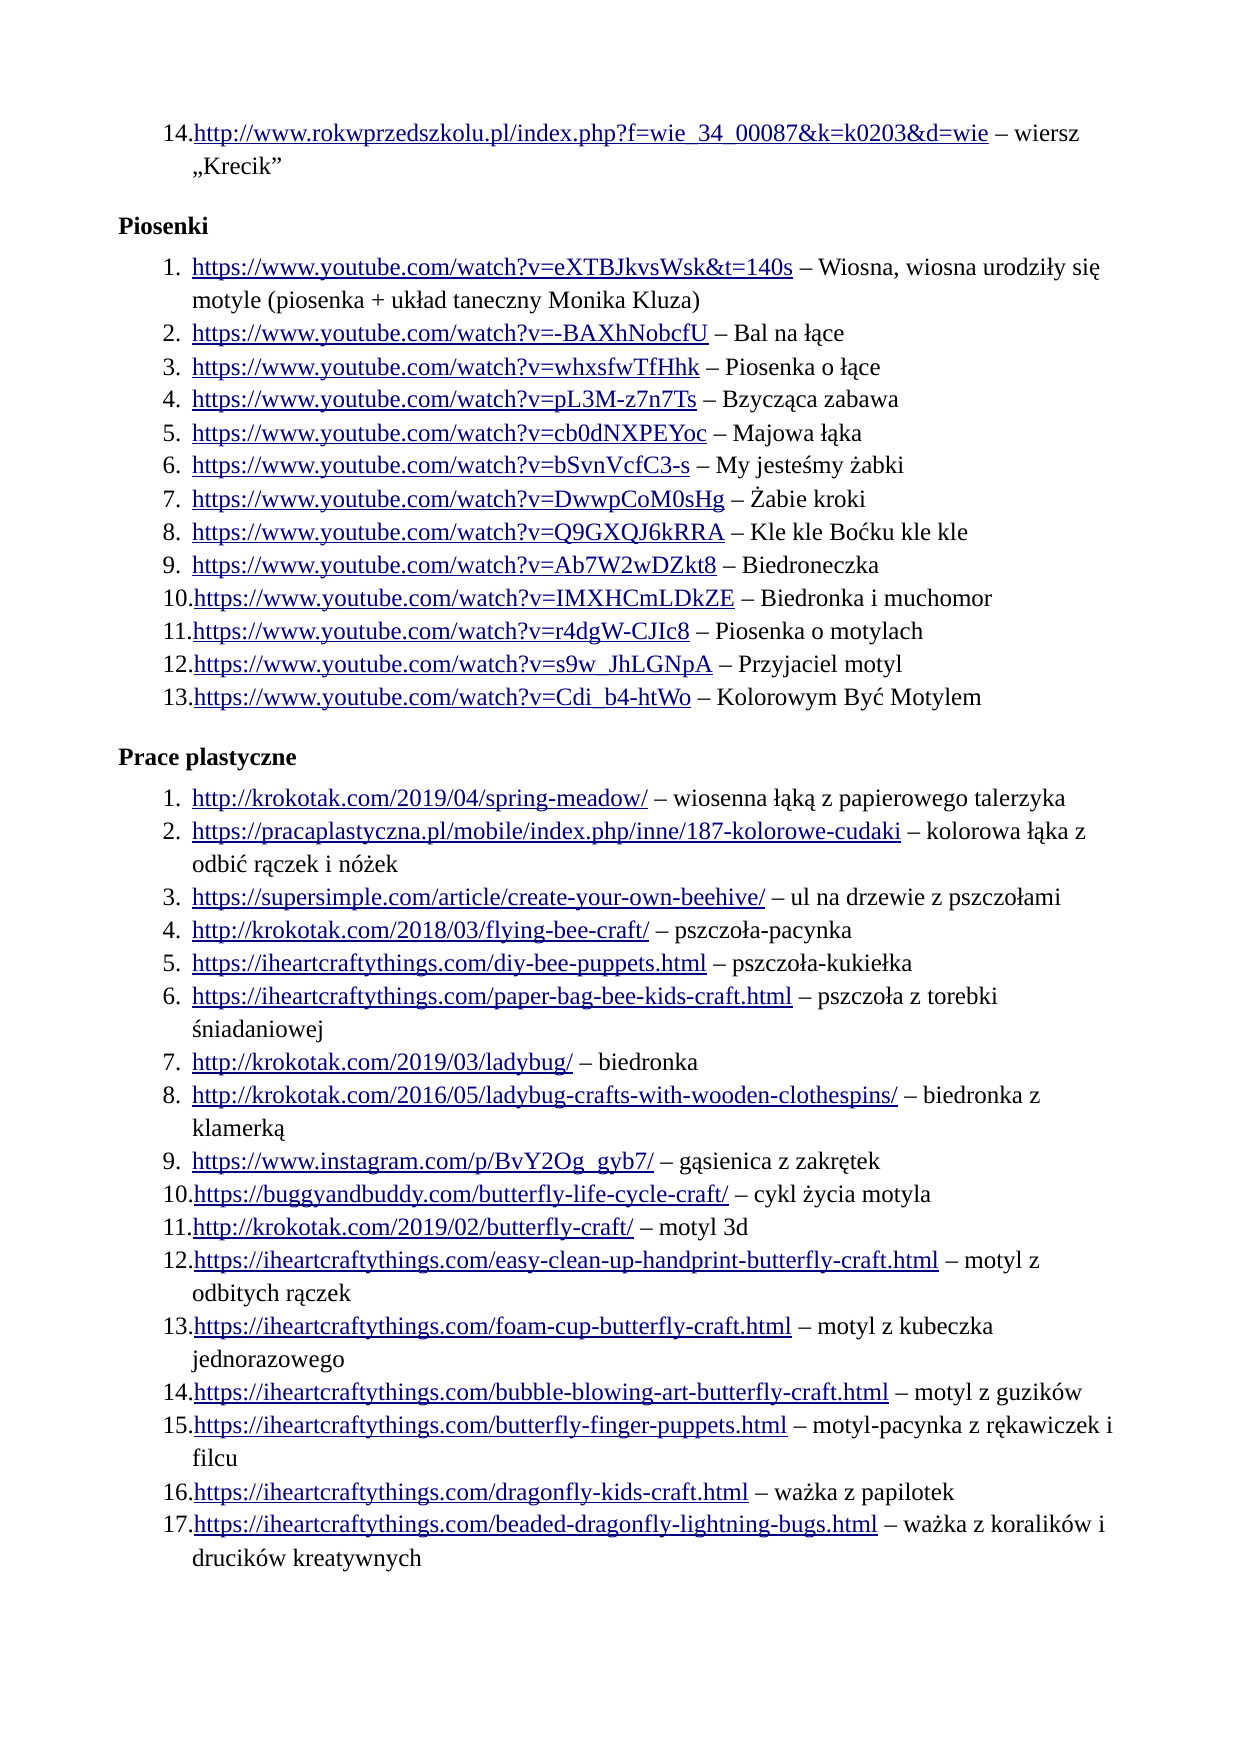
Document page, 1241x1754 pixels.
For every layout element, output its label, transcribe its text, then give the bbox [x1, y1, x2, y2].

list https://iheartcraftythings.com/easy-clean-up-handprint-butterfly-craft.html – motyl z odbitych rączek [162, 1245, 1122, 1307]
list https://iheartcraftythings.com/diy-bee-puppets.html – pszczoła-kukiełka [162, 948, 1122, 977]
subtitle Prace plastyczne [118, 742, 1122, 771]
subtitle Piosenki [118, 211, 1122, 240]
list https://iheartcraftythings.com/dragonfly-kids-craft.html – ważka z papilotek [162, 1477, 1122, 1505]
list https://www.youtube.com/watch?v=IMXHCmLDkZE – Biedronka i muchomor [162, 583, 1122, 611]
list https://buggyandbuddy.com/butterfly-life-cycle-craft/ – cykl życia motyla [162, 1179, 1122, 1208]
list https://iheartcraftythings.com/butterfly-finger-puppets.html – motyl-pacynka z rękawiczek i filcu [162, 1411, 1122, 1472]
list https://pracaplastyczna.pl/mobile/index.php/inne/187-kolorowe-cudaki – kolorowa łąka z odbić rączek i nóżek [162, 816, 1122, 878]
list https://iheartcraftythings.com/beaded-dragonfly-lightning-bugs.html – ważka z koralików i drucików kreatywnych [162, 1509, 1122, 1571]
list https://www.youtube.com/watch?v=eXTBJkvsWsk&t=140s – Wiosna, wiosna urodziły się motyle (piosenka + układ taneczny Monika Kluza) [162, 252, 1122, 314]
list https://www.youtube.com/watch?v=pL3M-z7n7Ts – Bzycząca zabawa [162, 384, 1122, 413]
list https://www.youtube.com/watch?v=DwwpCoM0sHg – Żabie kroki [162, 484, 1122, 512]
list https://www.youtube.com/watch?v=bSvnVcfC3-s – My jesteśmy żabki [162, 451, 1122, 479]
list https://www.instagram.com/p/BvY2Og_gyb7/ – gąsienica z zakrętek [162, 1146, 1122, 1175]
list https://www.youtube.com/watch?v=Cdi_b4-htWo – Kolorowym Być Motylem [162, 682, 1122, 711]
list https://www.youtube.com/watch?v=Q9GXQJ6kRRA – Kle kle Boćku kle kle [162, 517, 1122, 545]
list http://krokotak.com/2019/04/spring-meadow/ – wiosenna łąką z papierowego talerzyka [162, 783, 1122, 812]
list https://www.youtube.com/watch?v=cb0dNXPEYoc – Majowa łąka [162, 418, 1122, 446]
list http://krokotak.com/2019/02/butterfly-craft/ – motyl 3d [162, 1212, 1122, 1241]
list https://www.youtube.com/watch?v=whxsfwTfHhk – Piosenka o łące [162, 352, 1122, 380]
list https://supersimple.com/article/create-your-own-beehive/ – ul na drzewie z pszczołami [162, 882, 1122, 911]
list http://krokotak.com/2018/03/flying-bee-craft/ – pszczoła-pacynka [162, 915, 1122, 944]
list http://www.rokwprzedszkolu.pl/index.php?f=wie_34_00087&k=k0203&d=wie – wiersz „Krecik” [162, 118, 1122, 180]
list https://www.youtube.com/watch?v=r4dgW-CJIc8 – Piosenka o motylach [162, 616, 1122, 644]
list https://www.youtube.com/watch?v=-BAXhNobcfU – Bal na łące [162, 318, 1122, 347]
list https://iheartcraftythings.com/paper-bag-bee-kids-craft.html – pszczoła z torebki śniadaniowej [162, 981, 1122, 1043]
list https://www.youtube.com/watch?v=s9w_JhLGNpA – Przyjaciel motyl [162, 649, 1122, 677]
list http://krokotak.com/2016/05/ladybug-crafts-with-wooden-clothespins/ – biedronka z klamerką [162, 1080, 1122, 1142]
list https://www.youtube.com/watch?v=Ab7W2wDZkt8 – Biedroneczka [162, 550, 1122, 578]
list https://iheartcraftythings.com/foam-cup-butterfly-craft.html – motyl z kubeczka jednorazowego [162, 1311, 1122, 1373]
list http://krokotak.com/2019/03/ladybug/ – biedronka [162, 1047, 1122, 1076]
list https://iheartcraftythings.com/bubble-blowing-art-butterfly-craft.html – motyl z guzików [162, 1377, 1122, 1406]
